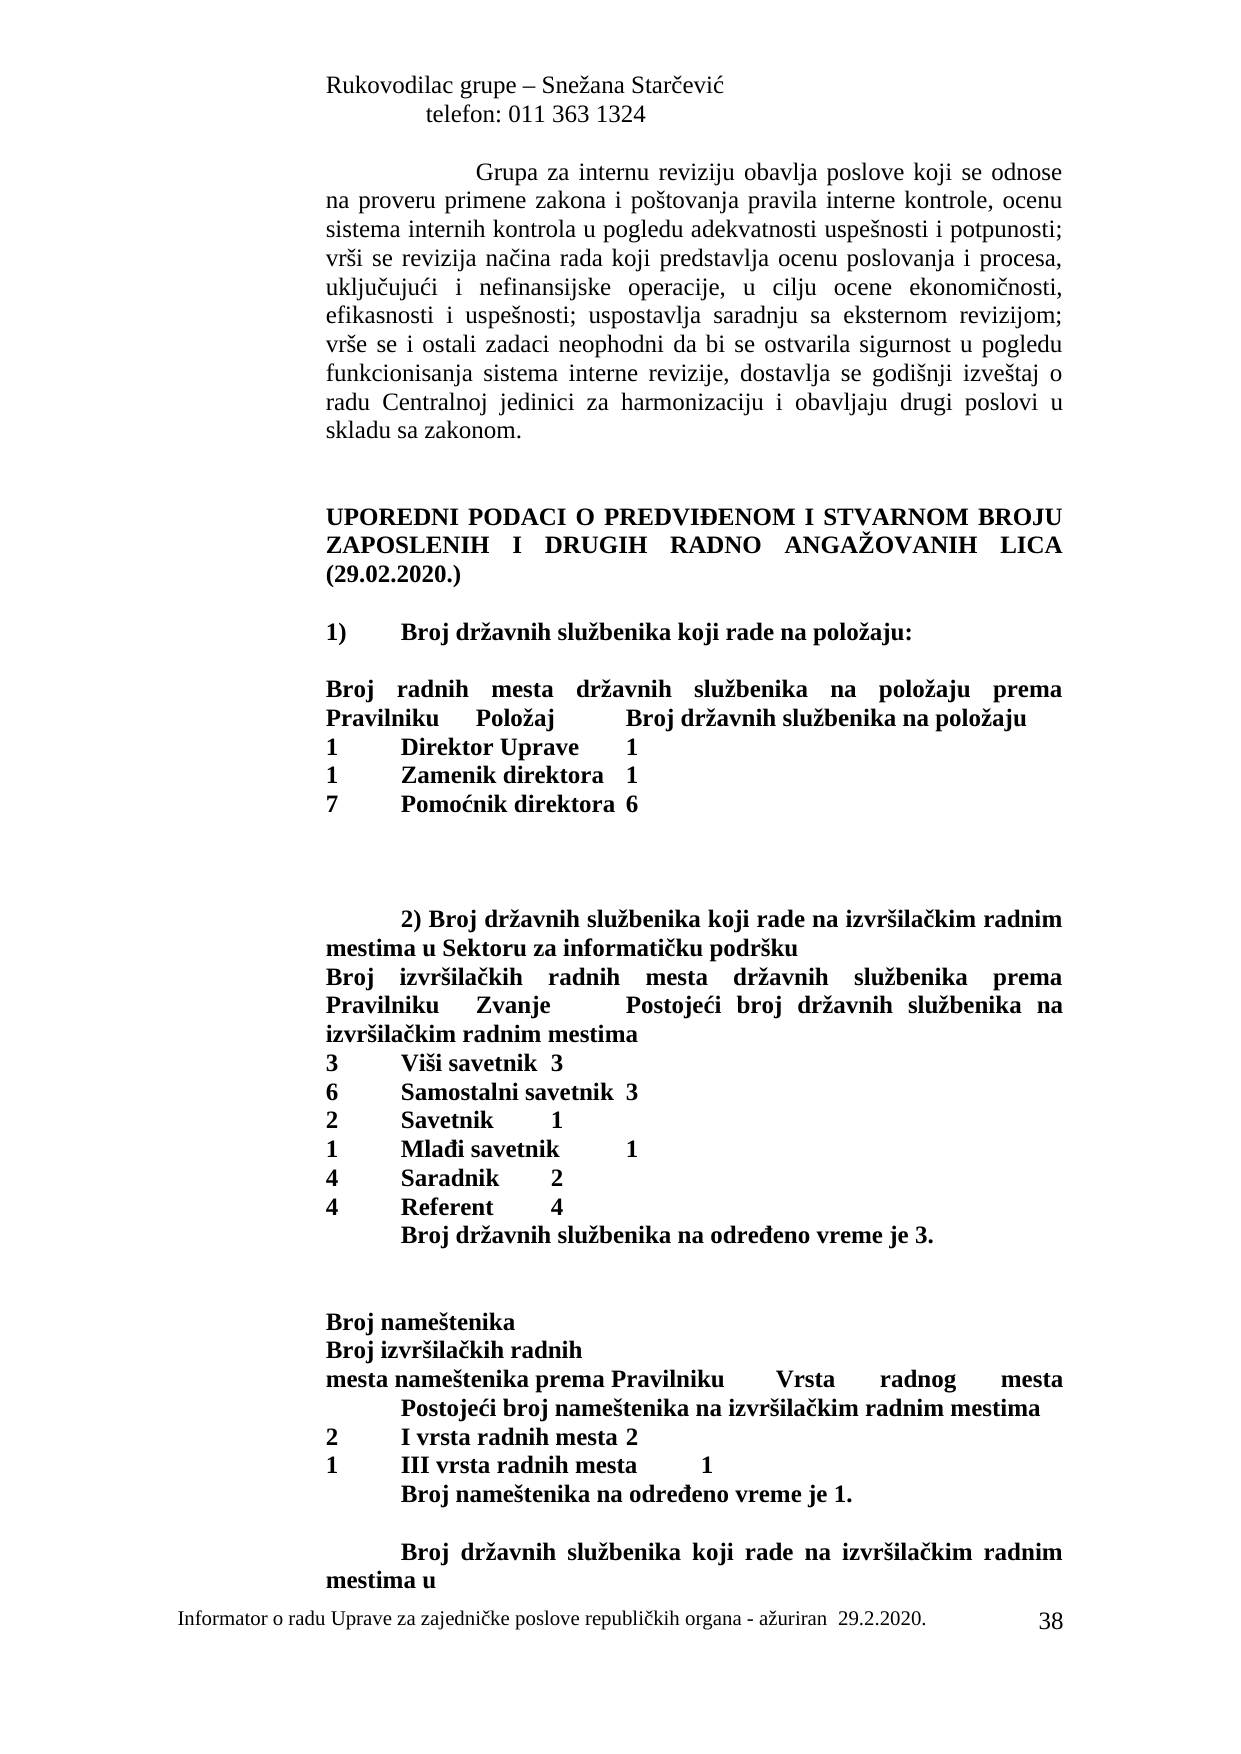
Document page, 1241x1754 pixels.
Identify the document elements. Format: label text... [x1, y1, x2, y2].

text 4 Referent 4 [326, 1192, 1063, 1220]
text Broj nameštenika na određeno vreme je 1. [326, 1479, 1063, 1508]
text 2 I vrsta radnih mesta 2 [326, 1422, 1063, 1450]
text Broj državnih službenika koji rade na izvršilačkim radnim mestima u [326, 1537, 1063, 1594]
text 4 Saradnik 2 [326, 1163, 1063, 1192]
text 1 Mlađi savetnik 1 [326, 1134, 1063, 1163]
text 2) Broj državnih službenika koji rade na izvršilačkim radnim mestima u Sektoru za informatičku podršku [326, 904, 1063, 962]
text UPOREDNI PODACI O PREDVIĐENOM I STVARNOM BROJU ZAPOSLENIH I DRUGIH RADNO ANGAŽOVANIH LICA (29.02.2020.) [326, 502, 1063, 588]
text 1 III vrsta radnih mesta 1 [326, 1450, 1063, 1479]
text 1 Direktor Uprave 1 [326, 732, 1063, 760]
text 1 Zamenik direktora 1 [326, 760, 1063, 789]
text 7 Pomoćnik direktora 6 [326, 789, 1063, 818]
text 3 Viši savetnik 3 [326, 1048, 1063, 1077]
text Rukovodilac grupe – Snežana Starčević [326, 70, 1063, 99]
text Grupa za internu reviziju obavlja poslove koji se odnose na proveru primene zakona i poštovanja pravila interne kontrole, ocenu sistema internih kontrola u pogledu adekvatnosti uspešnosti i potpunosti; vrši se revizija načina rada koji predstavlja ocenu poslovanja i procesa, uključujući i nefinansijske operacije, u cilju ocene ekonomičnosti, efikasnosti i uspešnosti; uspostavlja saradnju sa eksternom revizijom; vrše se i ostali zadaci neophodni da bi se ostvarila sigurnost u pogledu funkcionisanja sistema interne revizije, dostavlja se godišnji izveštaj o radu Centralnoj jedinici za harmonizaciju i obavljaju drugi poslovi u skladu sa zakonom. [326, 157, 1063, 444]
text Broj nameštenika [326, 1307, 1063, 1335]
text Broj radnih mesta državnih službenika na položaju prema Pravilniku Položaj Broj državnih službenika na položaju [326, 674, 1063, 732]
text mesta nameštenika prema Pravilniku Vrsta radnog mesta Postojeći broj nameštenika na izvršilačkim radnim mestima [326, 1364, 1063, 1422]
text 2 Savetnik 1 [326, 1105, 1063, 1134]
text 1) Broj državnih službenika koji rade na položaju: [326, 617, 1063, 645]
text Broj državnih službenika na određeno vreme je 3. [326, 1220, 1063, 1249]
text 6 Samostalni savetnik 3 [326, 1077, 1063, 1105]
text telefon: 011 363 1324 [326, 99, 1063, 128]
text Broj izvršilačkih radnih [326, 1335, 1063, 1364]
text Broj izvršilačkih radnih mesta državnih službenika prema Pravilniku Zvanje Postojeći broj državnih službenika na izvršilačkim radnim mestima [326, 962, 1063, 1048]
